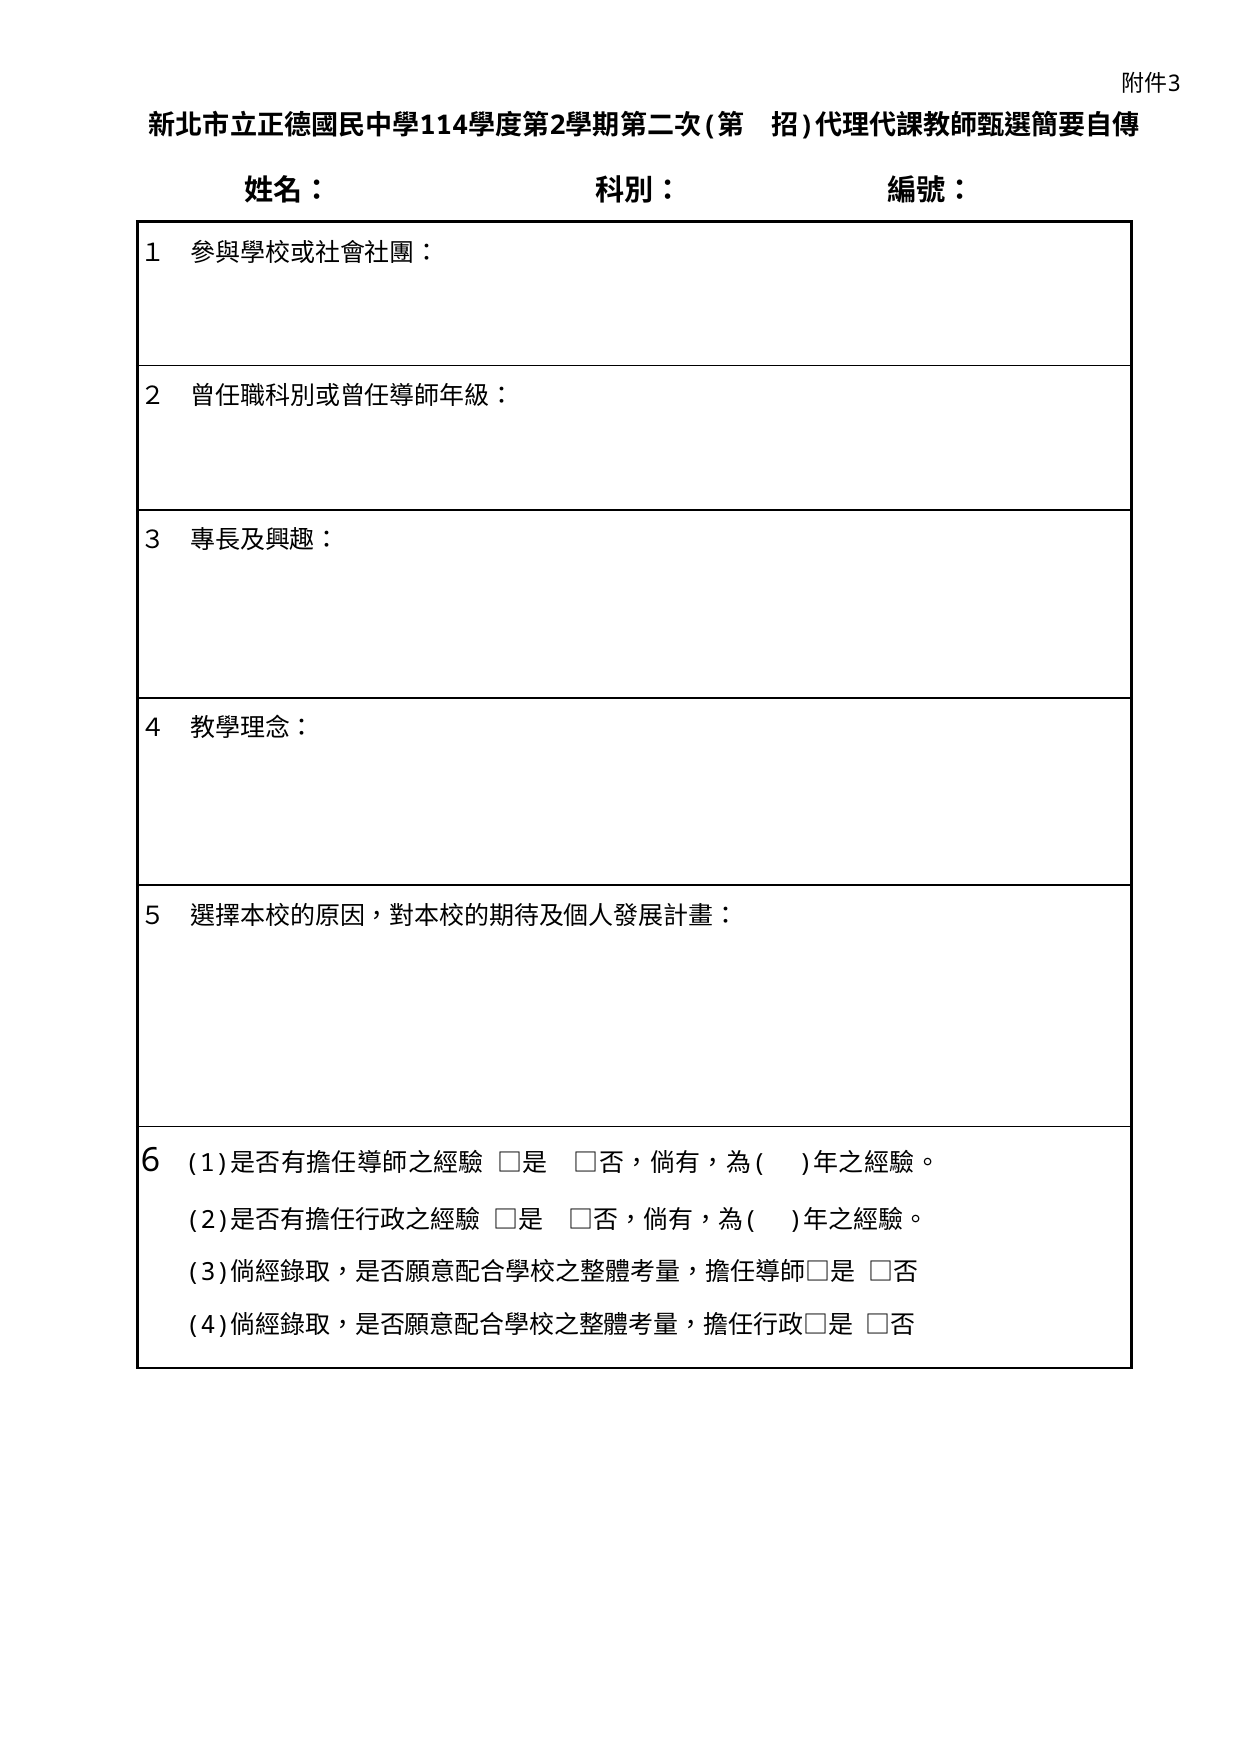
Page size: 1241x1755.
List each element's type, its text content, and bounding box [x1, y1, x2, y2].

table_cell 6 (1)是否有擔任導師之經驗 □是 □否，倘有，為( )年之經驗。 (2)是否有擔任行政之經驗 □是 □否，倘有，為( )年之經驗。 (3)倘經錄取，是否願意配合學校之整體考量，擔任導師□是 □否 (4)倘經錄取，是否願意配合學校之整體考量，擔任行政□是 □否 [139, 1127, 1130, 1367]
table_cell ３ 專長及興趣： [139, 511, 1130, 697]
table_header １ 參與學校或社會社團： [139, 223, 1130, 364]
subtitle 姓名： 科別： 編號： [88, 167, 1131, 209]
table_cell ２ 曾任職科別或曾任導師年級： [139, 366, 1130, 509]
text 附件3 [108, 56, 1182, 100]
table_cell ５ 選擇本校的原因，對本校的期待及個人發展計畫： [139, 886, 1130, 1126]
table_cell ４ 教學理念： [139, 699, 1130, 884]
text 新北市立正德國民中學114學度第2學期第二次(第 招)代理代課教師甄選簡要自傳 [108, 100, 1182, 143]
